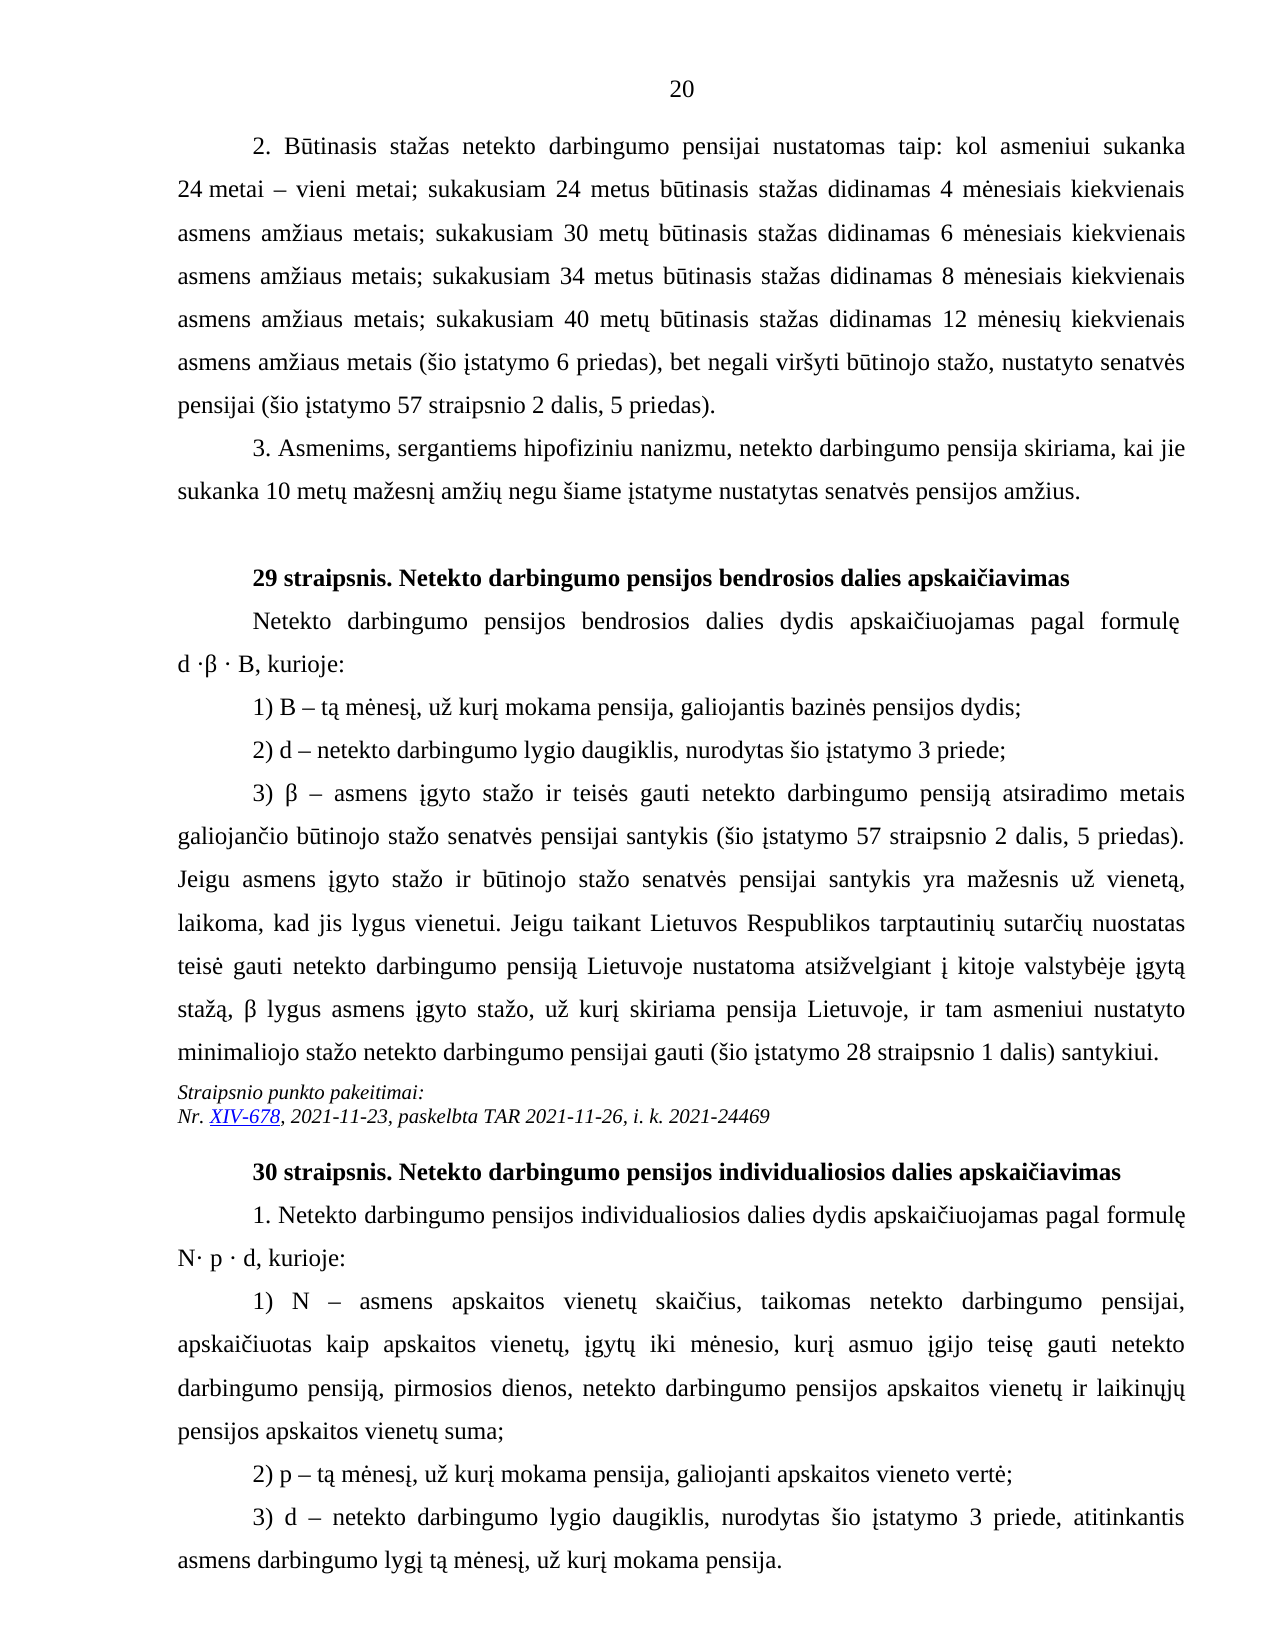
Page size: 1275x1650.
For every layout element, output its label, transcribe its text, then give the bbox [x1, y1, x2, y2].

text 1) N – asmens apskaitos vienetų skaičius, taikomas netekto darbingumo pensijai, apskaičiuotas kaip apskaitos vienetų, įgytų iki mėnesio, kurį asmuo įgijo teisę gauti netekto darbingumo pensiją, pirmosios dienos, netekto darbingumo pensijos apskaitos vienetų ir laikinųjų pensijos apskaitos vienetų suma; [177, 1286, 1186, 1444]
text Nr. XIV-678, 2021-11-23, paskelbta TAR 2021-11-26, i. k. 2021-24469 [177, 1104, 1186, 1128]
text 3. Asmenims, sergantiems hipofiziniu nanizmu, netekto darbingumo pensija skiriama, kai jie sukanka 10 metų mažesnį amžių negu šiame įstatyme nustatytas senatvės pensijos amžius. [177, 433, 1186, 505]
text Netekto darbingumo pensijos bendrosios dalies dydis apskaičiuojamas pagal formulę d ·β · B, kurioje: [177, 606, 1186, 678]
text 2. Būtinasis stažas netekto darbingumo pensijai nustatomas taip: kol asmeniui sukanka 24 metai – vieni metai; sukakusiam 24 metus būtinasis stažas didinamas 4 mėnesiais kiekvienais asmens amžiaus metais; sukakusiam 30 metų būtinasis stažas didinamas 6 mėnesiais kiekvienais asmens amžiaus metais; sukakusiam 34 metus būtinasis stažas didinamas 8 mėnesiais kiekvienais asmens amžiaus metais; sukakusiam 40 metų būtinasis stažas didinamas 12 mėnesių kiekvienais asmens amžiaus metais (šio įstatymo 6 priedas), bet negali viršyti būtinojo stažo, nustatyto senatvės pensijai (šio įstatymo 57 straipsnio 2 dalis, 5 priedas). [177, 131, 1186, 419]
text 30 straipsnis. Netekto darbingumo pensijos individualiosios dalies apskaičiavimas [177, 1157, 1186, 1186]
text 3) d – netekto darbingumo lygio daugiklis, nurodytas šio įstatymo 3 priede, atitinkantis asmens darbingumo lygį tą mėnesį, už kurį mokama pensija. [177, 1502, 1186, 1574]
text 2) p – tą mėnesį, už kurį mokama pensija, galiojanti apskaitos vieneto vertė; [177, 1459, 1186, 1488]
text 2) d – netekto darbingumo lygio daugiklis, nurodytas šio įstatymo 3 priede; [177, 735, 1186, 764]
text Straipsnio punkto pakeitimai: [177, 1080, 1186, 1104]
text 1) B – tą mėnesį, už kurį mokama pensija, galiojantis bazinės pensijos dydis; [177, 692, 1186, 721]
text 29 straipsnis. Netekto darbingumo pensijos bendrosios dalies apskaičiavimas [177, 563, 1186, 591]
text 1. Netekto darbingumo pensijos individualiosios dalies dydis apskaičiuojamas pagal formulę N· p · d, kurioje: [177, 1200, 1186, 1272]
text 3) β – asmens įgyto stažo ir teisės gauti netekto darbingumo pensiją atsiradimo metais galiojančio būtinojo stažo senatvės pensijai santykis (šio įstatymo 57 straipsnio 2 dalis, 5 priedas). Jeigu asmens įgyto stažo ir būtinojo stažo senatvės pensijai santykis yra mažesnis už vienetą, laikoma, kad jis lygus vienetui. Jeigu taikant Lietuvos Respublikos tarptautinių sutarčių nuostatas teisė gauti netekto darbingumo pensiją Lietuvoje nustatoma atsižvelgiant į kitoje valstybėje įgytą stažą, β lygus asmens įgyto stažo, už kurį skiriama pensija Lietuvoje, ir tam asmeniui nustatyto minimaliojo stažo netekto darbingumo pensijai gauti (šio įstatymo 28 straipsnio 1 dalis) santykiui. [177, 778, 1186, 1066]
